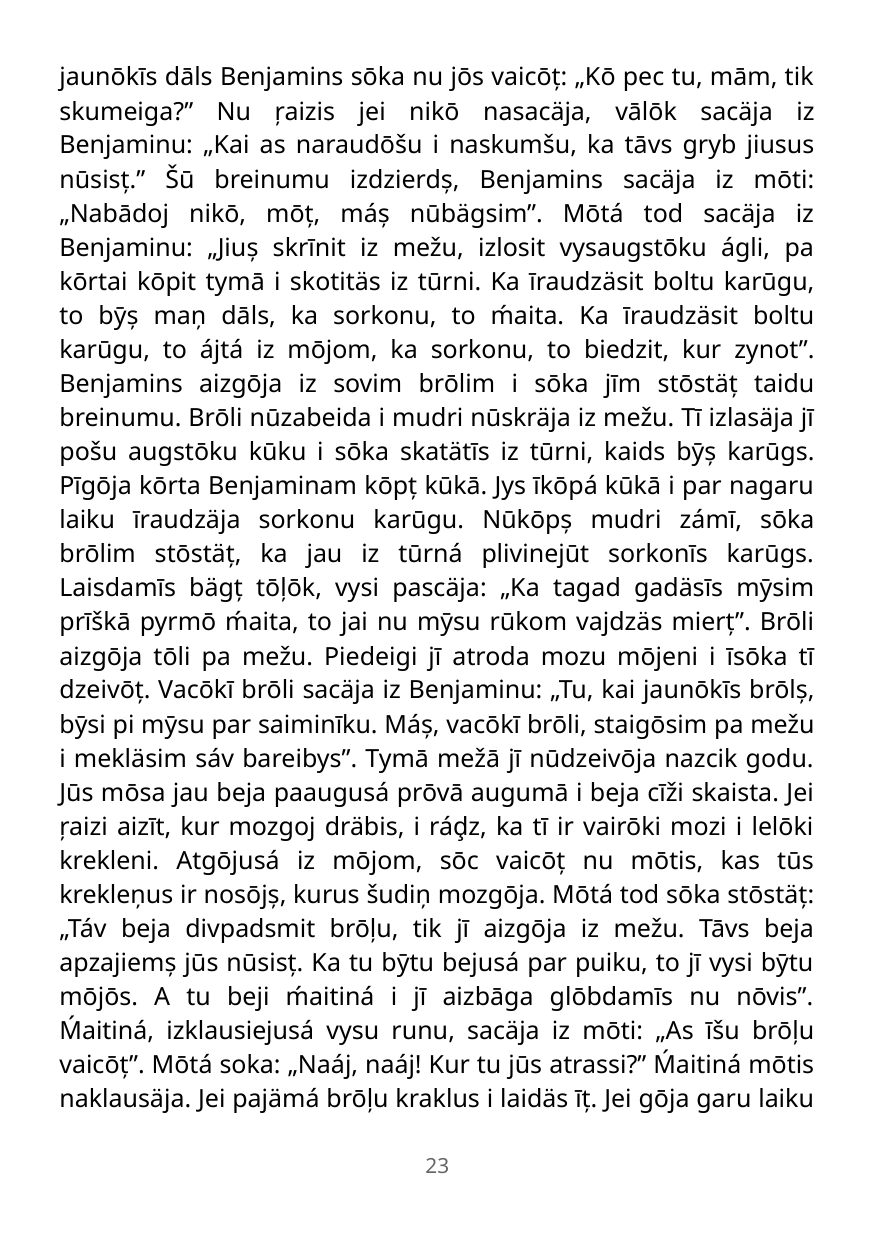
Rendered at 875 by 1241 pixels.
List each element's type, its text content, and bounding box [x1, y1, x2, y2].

text jaunōkīs dāls Benjamins sōka nu jōs vaicōț: „Kō pec tu, mām, tik skumeiga?” Nu ŗaizis jei nikō nasacäja, vālōk sacäja iz Benjaminu: „Kai as naraudōšu i naskumšu, ka tāvs gryb jiusus nūsisț.” Šū breinumu izdzierdș, Benjamins sacäja iz mōti: „Nabādoj nikō, mōț, máș nūbägsim”. Mōtá tod sacäja iz Benjaminu: „Jiuș skrīnit iz mežu, izlosit vysaugstōku ágli, pa kōrtai kōpit tymā i skotitäs iz tūrni. Ka īraudzäsit boltu karūgu, to bȳș maņ dāls, ka sorkonu, to ḿaita. Ka īraudzäsit boltu karūgu, to ájtá iz mōjom, ka sorkonu, to biedzit, kur zynot”. Benjamins aizgōja iz sovim brōlim i sōka jīm stōstäț taidu breinumu. Brōli nūzabeida i mudri nūskräja iz mežu. Tī izlasäja jī pošu augstōku kūku i sōka skatätīs iz tūrni, kaids bȳș karūgs. Pīgōja kōrta Benjaminam kōpț kūkā. Jys īkōpá kūkā i par nagaru laiku īraudzäja sorkonu karūgu. Nūkōpș mudri zámī, sōka brōlim stōstäț, ka jau iz tūrná plivinejūt sorkonīs karūgs. Laisdamīs bägț tōļōk, vysi pascäja: „Ka tagad gadäsīs mȳsim prīškā pyrmō ḿaita, to jai nu mȳsu rūkom vajdzäs mierț”. Brōli aizgōja tōli pa mežu. Piedeigi jī atroda mozu mōjeni i īsōka tī dzeivōț. Vacōkī brōli sacäja iz Benjaminu: „Tu, kai jaunōkīs brōlș, bȳsi pi mȳsu par saiminīku. Máș, vacōkī brōli, staigōsim pa mežu i mekläsim sáv bareibys”. Tymā mežā jī nūdzeivōja nazcik godu. Jūs mōsa jau beja paaugusá prōvā augumā i beja cīži skaista. Jei ŗaizi aizīt, kur mozgoj dräbis, i ráḑz, ka tī ir vairōki mozi i lelōki krekleni. Atgōjusá iz mōjom, sōc vaicōț nu mōtis, kas tūs krekleņus ir nosōjș, kurus šudiņ mozgōja. Mōtá tod sōka stōstäț: „Táv beja divpadsmit brōļu, tik jī aizgōja iz mežu. Tāvs beja apzajiemș jūs nūsisț. Ka tu bȳtu bejusá par puiku, to jī vysi bȳtu mōjōs. A tu beji ḿaitiná i jī aizbāga glōbdamīs nu nōvis”. Ḿaitiná, izklausiejusá vysu runu, sacäja iz mōti: „As īšu brōļu vaicōț”. Mōtá soka: „Naáj, naáj! Kur tu jūs atrassi?” Ḿaitiná mōtis naklausäja. Jei pajämá brōļu kraklus i laidäs īț. Jei gōja garu laiku [59, 59, 815, 1115]
